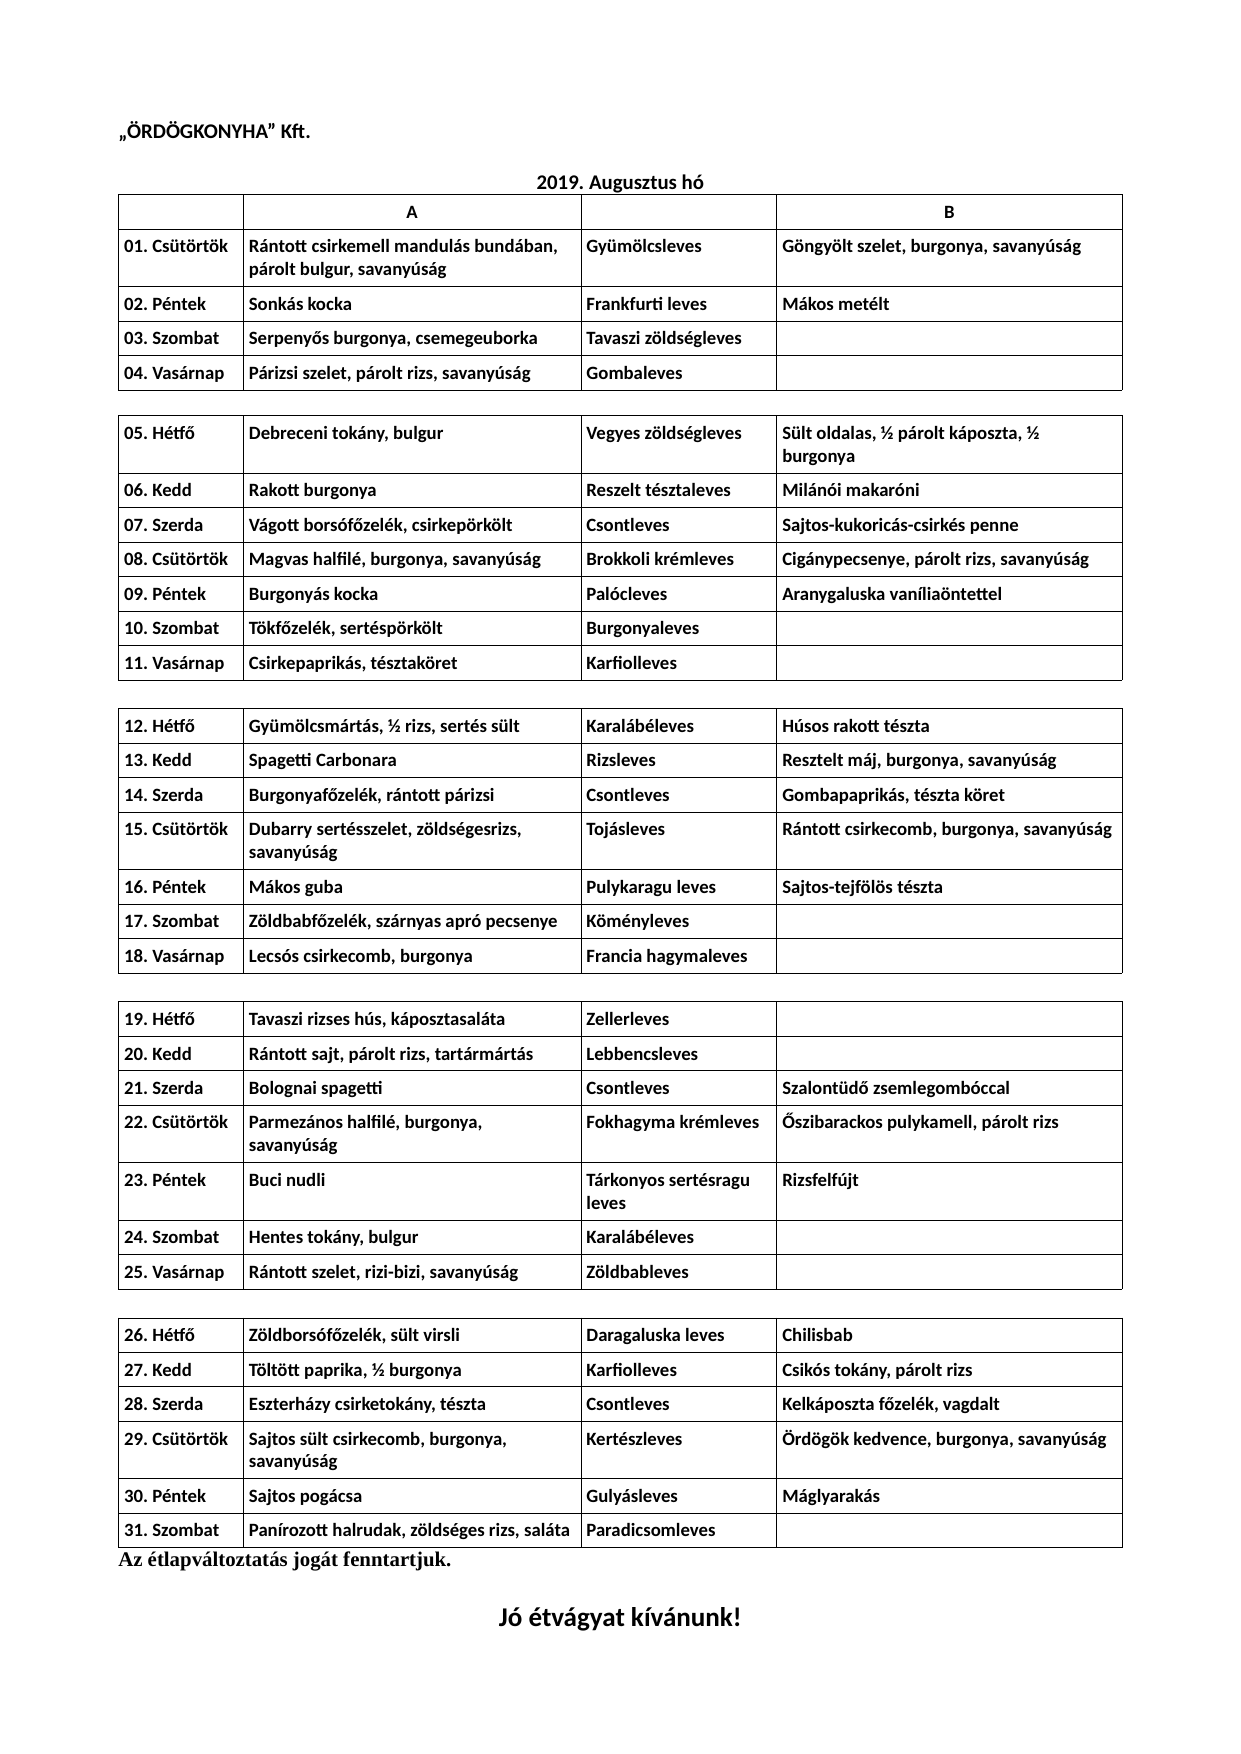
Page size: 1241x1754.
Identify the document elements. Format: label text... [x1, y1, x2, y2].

table_cell Rántott csirkecomb, burgonya, savanyúság [777, 813, 1122, 869]
table_cell Serpenyős burgonya, csemegeuborka [244, 322, 581, 355]
text Jó étvágyat kívánunk! [118, 1600, 1122, 1633]
table_cell Tárkonyos sertésragu leves [582, 1163, 776, 1220]
table_header 19. Hétfő [119, 1002, 243, 1036]
table_cell Tavaszi zöldségleves [582, 322, 776, 355]
table_cell Rántott sajt, párolt rizs, tartármártás [244, 1037, 581, 1070]
table_cell Burgonyás kocka [244, 577, 581, 611]
table_cell 09. Péntek [119, 577, 243, 611]
table_cell 10. Szombat [119, 612, 243, 645]
table_cell Panírozott halrudak, zöldséges rizs, saláta [244, 1514, 581, 1547]
table_header [582, 195, 776, 229]
table_header B [777, 195, 1122, 229]
table_cell Paradicsomleves [582, 1514, 776, 1547]
table_cell Zöldbabfőzelék, szárnyas apró pecsenye [244, 905, 581, 938]
table_cell 07. Szerda [119, 508, 243, 542]
table_header 26. Hétfő [119, 1319, 243, 1352]
table_cell Rakott burgonya [244, 474, 581, 507]
text „ÖRDÖGKONYHA” Kft. [118, 118, 1122, 143]
table_cell Csirkepaprikás, tésztaköret [244, 646, 581, 679]
table_header Gyümölcsmártás, ½ rizs, sertés sült [244, 709, 581, 743]
table_cell 18. Vasárnap [119, 939, 243, 973]
table_cell Cigánypecsenye, párolt rizs, savanyúság [777, 543, 1122, 576]
table_cell 20. Kedd [119, 1037, 243, 1070]
table_cell Tökfőzelék, sertéspörkölt [244, 612, 581, 645]
table_cell Göngyölt szelet, burgonya, savanyúság [777, 230, 1122, 286]
table_cell Bolognai spagetti [244, 1071, 581, 1105]
table_cell Fokhagyma krémleves [582, 1106, 776, 1162]
table_cell Spagetti Carbonara [244, 744, 581, 777]
table_cell Sajtos-tejfölös tészta [777, 870, 1122, 904]
table_cell [777, 1221, 1122, 1254]
table_cell Palócleves [582, 577, 776, 611]
table_cell 08. Csütörtök [119, 543, 243, 576]
table_cell 29. Csütörtök [119, 1422, 243, 1478]
table_cell 03. Szombat [119, 322, 243, 355]
table_cell Karalábéleves [582, 1221, 776, 1254]
table_cell Resztelt máj, burgonya, savanyúság [777, 744, 1122, 777]
table_cell 16. Péntek [119, 870, 243, 904]
table_cell Sajtos pogácsa [244, 1479, 581, 1513]
table_header Sült oldalas, ½ párolt káposzta, ½ burgonya [777, 416, 1122, 473]
table_cell Kelkáposzta főzelék, vagdalt [777, 1387, 1122, 1421]
table_cell [777, 939, 1122, 973]
table_cell Magvas halfilé, burgonya, savanyúság [244, 543, 581, 576]
table_header [777, 1002, 1122, 1036]
text 2019. Augusztus hó [118, 169, 1122, 194]
table_cell Őszibarackos pulykamell, párolt rizs [777, 1106, 1122, 1162]
table_cell 28. Szerda [119, 1387, 243, 1421]
table_cell Sonkás kocka [244, 287, 581, 321]
table_cell Töltött paprika, ½ burgonya [244, 1353, 581, 1386]
table_header Vegyes zöldségleves [582, 416, 776, 473]
table_cell 14. Szerda [119, 778, 243, 812]
table_header Zöldborsófőzelék, sült virsli [244, 1319, 581, 1352]
table_cell 11. Vasárnap [119, 646, 243, 679]
table_cell Dubarry sertésszelet, zöldségesrizs, savanyúság [244, 813, 581, 869]
table_cell 06. Kedd [119, 474, 243, 507]
table_header [119, 195, 243, 229]
table_cell Frankfurti leves [582, 287, 776, 321]
table_cell 02. Péntek [119, 287, 243, 321]
table_cell [777, 1514, 1122, 1547]
table_header Daragaluska leves [582, 1319, 776, 1352]
table_cell Csontleves [582, 1071, 776, 1105]
table_cell Tojásleves [582, 813, 776, 869]
table_cell Gombapaprikás, tészta köret [777, 778, 1122, 812]
table_cell Gulyásleves [582, 1479, 776, 1513]
table_cell Lecsós csirkecomb, burgonya [244, 939, 581, 973]
table_cell Hentes tokány, bulgur [244, 1221, 581, 1254]
table_cell 24. Szombat [119, 1221, 243, 1254]
table_cell Sajtos-kukoricás-csirkés penne [777, 508, 1122, 542]
table_header 12. Hétfő [119, 709, 243, 743]
table_cell Rántott csirkemell mandulás bundában, párolt bulgur, savanyúság [244, 230, 581, 286]
table_cell Sajtos sült csirkecomb, burgonya, savanyúság [244, 1422, 581, 1478]
table_cell Burgonyafőzelék, rántott párizsi [244, 778, 581, 812]
table_cell Rizsleves [582, 744, 776, 777]
table_cell 30. Péntek [119, 1479, 243, 1513]
table_cell Burgonyaleves [582, 612, 776, 645]
table_cell 04. Vasárnap [119, 356, 243, 390]
table_cell Csontleves [582, 1387, 776, 1421]
table_cell 21. Szerda [119, 1071, 243, 1105]
table_header Húsos rakott tészta [777, 709, 1122, 743]
table_cell Mákos guba [244, 870, 581, 904]
table_cell 25. Vasárnap [119, 1255, 243, 1289]
table_cell Eszterházy csirketokány, tészta [244, 1387, 581, 1421]
table_cell Vágott borsófőzelék, csirkepörkölt [244, 508, 581, 542]
table_cell Köményleves [582, 905, 776, 938]
table_header Karalábéleves [582, 709, 776, 743]
table_cell 13. Kedd [119, 744, 243, 777]
table_cell 01. Csütörtök [119, 230, 243, 286]
table_cell 27. Kedd [119, 1353, 243, 1386]
table_cell Mákos metélt [777, 287, 1122, 321]
table_cell Parmezános halfilé, burgonya, savanyúság [244, 1106, 581, 1162]
table_cell Szalontüdő zsemlegombóccal [777, 1071, 1122, 1105]
table_cell Máglyarakás [777, 1479, 1122, 1513]
table_cell [777, 1255, 1122, 1289]
table_cell Gombaleves [582, 356, 776, 390]
table_header Tavaszi rizses hús, káposztasaláta [244, 1002, 581, 1036]
table_cell Pulykaragu leves [582, 870, 776, 904]
table_cell Karfiolleves [582, 646, 776, 679]
table_cell Brokkoli krémleves [582, 543, 776, 576]
table_cell Kertészleves [582, 1422, 776, 1478]
table_cell [777, 612, 1122, 645]
table_cell [777, 646, 1122, 679]
text Az étlapváltoztatás jogát fenntartjuk. [118, 1548, 1122, 1571]
table_cell Zöldbableves [582, 1255, 776, 1289]
table_header Zellerleves [582, 1002, 776, 1036]
table_cell Francia hagymaleves [582, 939, 776, 973]
table_cell 31. Szombat [119, 1514, 243, 1547]
table_cell Ördögök kedvence, burgonya, savanyúság [777, 1422, 1122, 1478]
table_cell 23. Péntek [119, 1163, 243, 1220]
table_cell [777, 905, 1122, 938]
table_cell Párizsi szelet, párolt rizs, savanyúság [244, 356, 581, 390]
table_cell Milánói makaróni [777, 474, 1122, 507]
table_cell Csontleves [582, 508, 776, 542]
table_cell Lebbencsleves [582, 1037, 776, 1070]
table_cell Csikós tokány, párolt rizs [777, 1353, 1122, 1386]
table_cell Rizsfelfújt [777, 1163, 1122, 1220]
table_header 05. Hétfő [119, 416, 243, 473]
table_cell 17. Szombat [119, 905, 243, 938]
table_header A [244, 195, 581, 229]
table_cell Buci nudli [244, 1163, 581, 1220]
table_cell [777, 356, 1122, 390]
table_cell [777, 1037, 1122, 1070]
table_cell Reszelt tésztaleves [582, 474, 776, 507]
table_cell 22. Csütörtök [119, 1106, 243, 1162]
table_header Chilisbab [777, 1319, 1122, 1352]
table_cell 15. Csütörtök [119, 813, 243, 869]
table_header Debreceni tokány, bulgur [244, 416, 581, 473]
table_cell Karfiolleves [582, 1353, 776, 1386]
table_cell [777, 322, 1122, 355]
table_cell Gyümölcsleves [582, 230, 776, 286]
table_cell Csontleves [582, 778, 776, 812]
table_cell Aranygaluska vaníliaöntettel [777, 577, 1122, 611]
table_cell Rántott szelet, rizi-bizi, savanyúság [244, 1255, 581, 1289]
